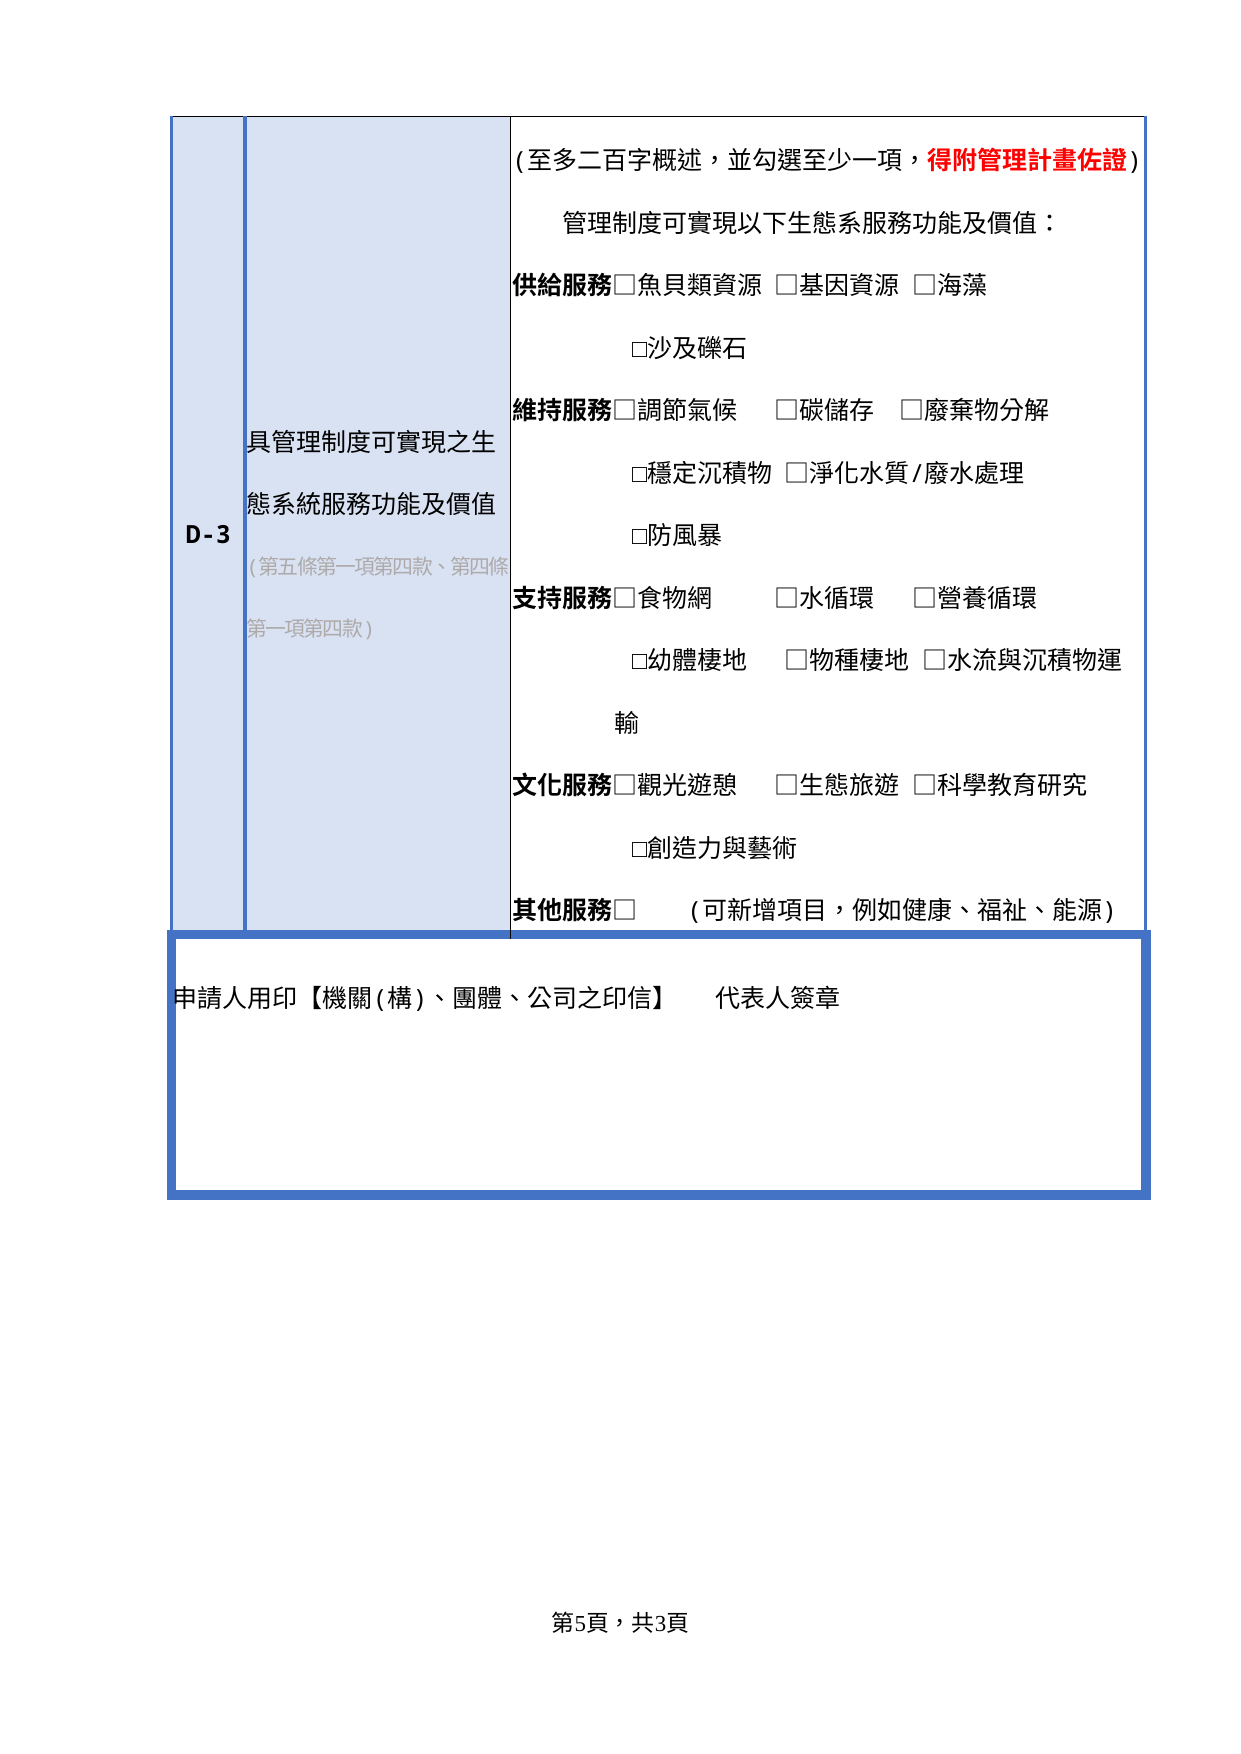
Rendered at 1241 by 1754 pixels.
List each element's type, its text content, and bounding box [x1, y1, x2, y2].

table_cell D-3 [173, 117, 243, 930]
table_cell 申請人用印【機關(構)、團體、公司之印信】 代表人簽章 [176, 939, 1141, 1190]
table_cell 具管理制度可實現之生態系統服務功能及價值 (第五條第一項第四款、第四條第一項第四款) [247, 117, 510, 930]
table_cell (至多二百字概述，並勾選至少一項，得附管理計畫佐證) 管理制度可實現以下生態系服務功能及價值： 供給服務□魚貝類資源 □基因資源 □海藻 □沙及礫石 維持服務□調節氣候 □碳儲存 □廢棄物分解 □穩定沉積物 □淨化水質/廢水處理 □防風暴 支持服務□食物網 □水循環 □營養循環 □幼體棲地 □物種棲地 □水流與沉積物運輸 文化服務□觀光遊憩 □生態旅遊 □科學教育研究 □創造力與藝術 其他服務□ (可新增項目，例如健康、福祉、能源) [511, 117, 1144, 930]
